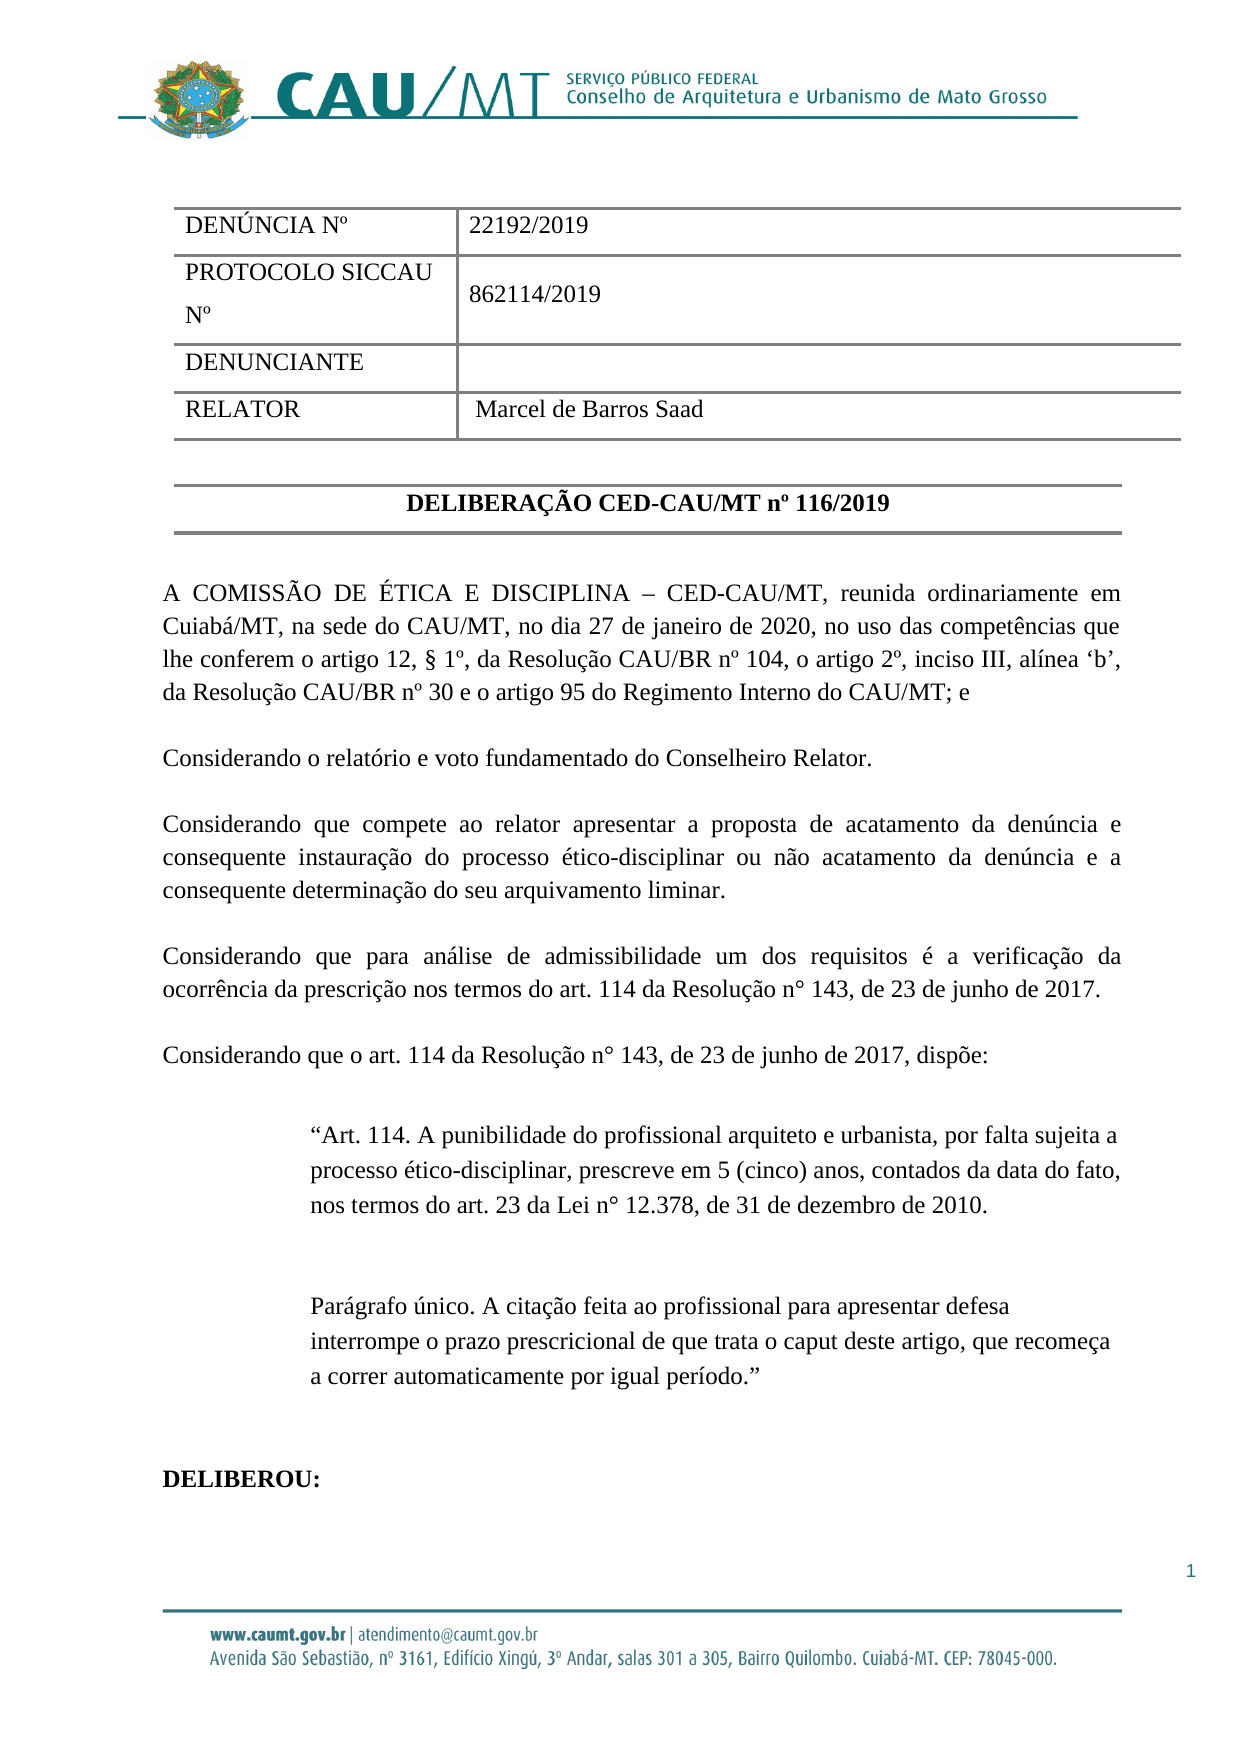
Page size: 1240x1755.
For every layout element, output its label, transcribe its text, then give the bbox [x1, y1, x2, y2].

table_cell RELATOR [174, 394, 456, 438]
table_cell [459, 346, 1181, 391]
table_header 22192/2019 [459, 210, 1181, 254]
table_header DELIBERAÇÃO CED-CAU/MT nº 116/2019 [174, 487, 1122, 531]
table_cell PROTOCOLO SICCAU Nº [174, 257, 456, 343]
text Considerando que compete ao relator apresentar a proposta de acatamento da denúncia e consequente instauração do processo ético-disciplinar ou não acatamento da denúncia e a consequente determinação do seu arquivamento liminar. [162, 809, 1122, 904]
text DELIBEROU: [162, 1464, 1122, 1493]
text Considerando o relatório e voto fundamentado do Conselheiro Relator. [162, 743, 1122, 772]
table_cell Marcel de Barros Saad [459, 394, 1181, 438]
text “Art. 114. A punibilidade do profissional arquiteto e urbanista, por falta sujeita a processo ético-disciplinar, prescreve em 5 (cinco) anos, contados da data do fato, nos termos do art. 23 da Lei n° 12.378, de 31 de dezembro de 2010. [310, 1114, 1122, 1219]
text Considerando que o art. 114 da Resolução n° 143, de 23 de junho de 2017, dispõe: [162, 1040, 1122, 1069]
table_cell 862114/2019 [459, 257, 1181, 343]
text A COMISSÃO DE ÉTICA E DISCIPLINA – CED-CAU/MT, reunida ordinariamente em Cuiabá/MT, na sede do CAU/MT, no dia 27 de janeiro de 2020, no uso das competências que lhe conferem o artigo 12, § 1º, da Resolução CAU/BR nº 104, o artigo 2º, inciso III, alínea ‘b’, da Resolução CAU/BR nº 30 e o artigo 95 do Regimento Interno do CAU/MT; e [162, 578, 1122, 706]
text Considerando que para análise de admissibilidade um dos requisitos é a verificação da ocorrência da prescrição nos termos do art. 114 da Resolução n° 143, de 23 de junho de 2017. [162, 941, 1122, 1003]
table_cell DENUNCIANTE [174, 346, 456, 391]
text Parágrafo único. A citação feita ao profissional para apresentar defesa interrompe o prazo prescricional de que trata o caput deste artigo, que recomeça a correr automaticamente por igual período.” [310, 1285, 1122, 1390]
table_header DENÚNCIA Nº [174, 210, 456, 254]
